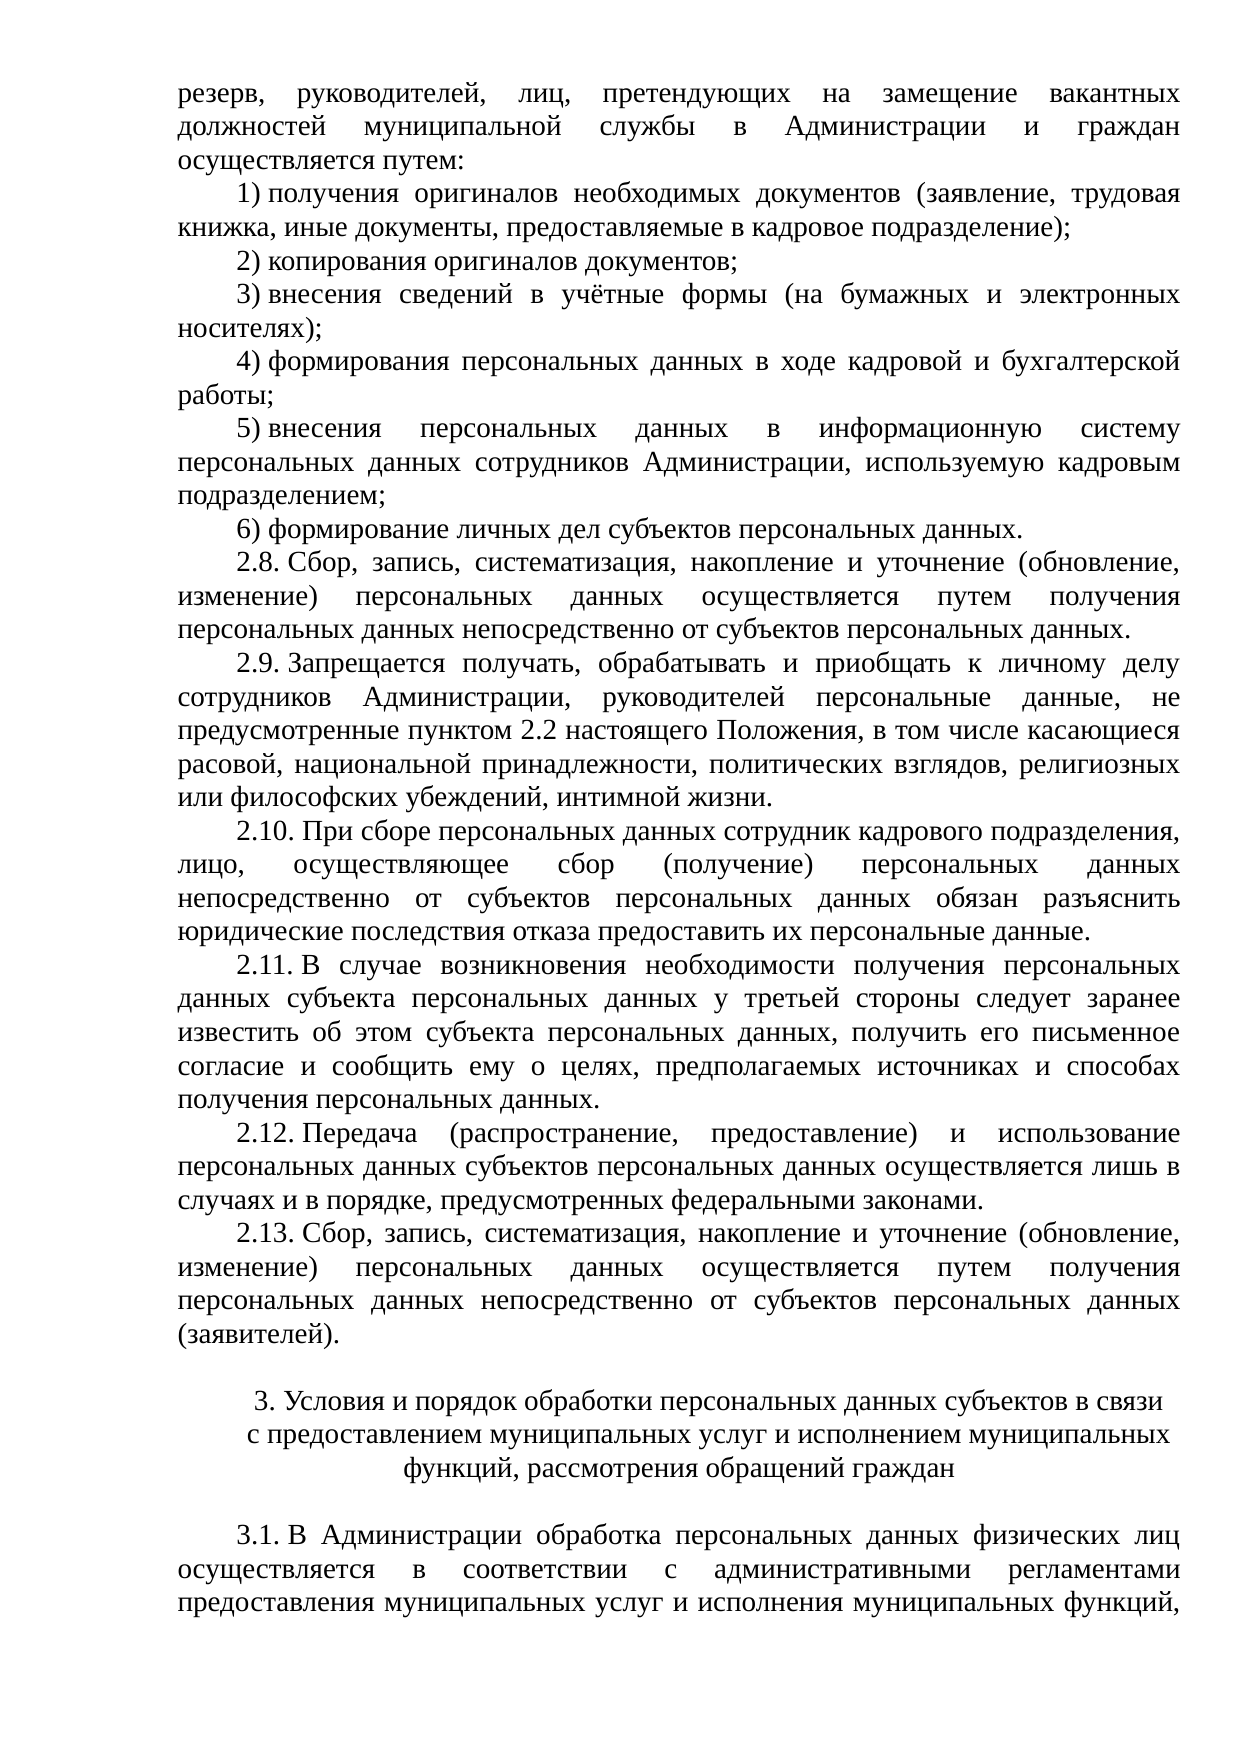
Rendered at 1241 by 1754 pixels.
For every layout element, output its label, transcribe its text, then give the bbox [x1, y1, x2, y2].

text 3) внесения сведений в учётные формы (на бумажных и электронных носителях); [177, 276, 1181, 343]
text 2.8. Сбор, запись, систематизация, накопление и уточнение (обновление, изменение) персональных данных осуществляется путем получения персональных данных непосредственно от субъектов персональных данных. [177, 544, 1181, 645]
text 2) копирования оригиналов документов; [177, 243, 1181, 276]
text 1) получения оригиналов необходимых документов (заявление, трудовая книжка, иные документы, предоставляемые в кадровое подразделение); [177, 176, 1181, 243]
text с предоставлением муниципальных услуг и исполнением муниципальных функций, рассмотрения обращений граждан [177, 1417, 1181, 1484]
text 3. Условия и порядок обработки персональных данных субъектов в связи [177, 1383, 1181, 1417]
text 5) внесения персональных данных в информационную систему персональных данных сотрудников Администрации, используемую кадровым подразделением; [177, 410, 1181, 511]
text 4) формирования персональных данных в ходе кадровой и бухгалтерской работы; [177, 343, 1181, 410]
text 2.9. Запрещается получать, обрабатывать и приобщать к личному делу сотрудников Администрации, руководителей персональные данные, не предусмотренные пунктом 2.2 настоящего Положения, в том числе касающиеся расовой, национальной принадлежности, политических взглядов, религиозных или философских убеждений, интимной жизни. [177, 645, 1181, 813]
text 2.13. Сбор, запись, систематизация, накопление и уточнение (обновление, изменение) персональных данных осуществляется путем получения персональных данных непосредственно от субъектов персональных данных (заявителей). [177, 1215, 1181, 1349]
text 3.1. В Администрации обработка персональных данных физических лиц осуществляется в соответствии с административными регламентами предоставления муниципальных услуг и исполнения муниципальных функций, [177, 1517, 1181, 1618]
text 2.11. В случае возникновения необходимости получения персональных данных субъекта персональных данных у третьей стороны следует заранее известить об этом субъекта персональных данных, получить его письменное согласие и сообщить ему о целях, предполагаемых источниках и способах получения персональных данных. [177, 947, 1181, 1115]
text 2.10. При сборе персональных данных сотрудник кадрового подразделения, лицо, осуществляющее сбор (получение) персональных данных непосредственно от субъектов персональных данных обязан разъяснить юридические последствия отказа предоставить их персональные данные. [177, 813, 1181, 947]
text 6) формирование личных дел субъектов персональных данных. [177, 511, 1181, 544]
text 2.12. Передача (распространение, предоставление) и использование персональных данных субъектов персональных данных осуществляется лишь в случаях и в порядке, предусмотренных федеральными законами. [177, 1115, 1181, 1215]
text резерв, руководителей, лиц, претендующих на замещение вакантных должностей муниципальной службы в Администрации и граждан осуществляется путем: [177, 75, 1181, 176]
